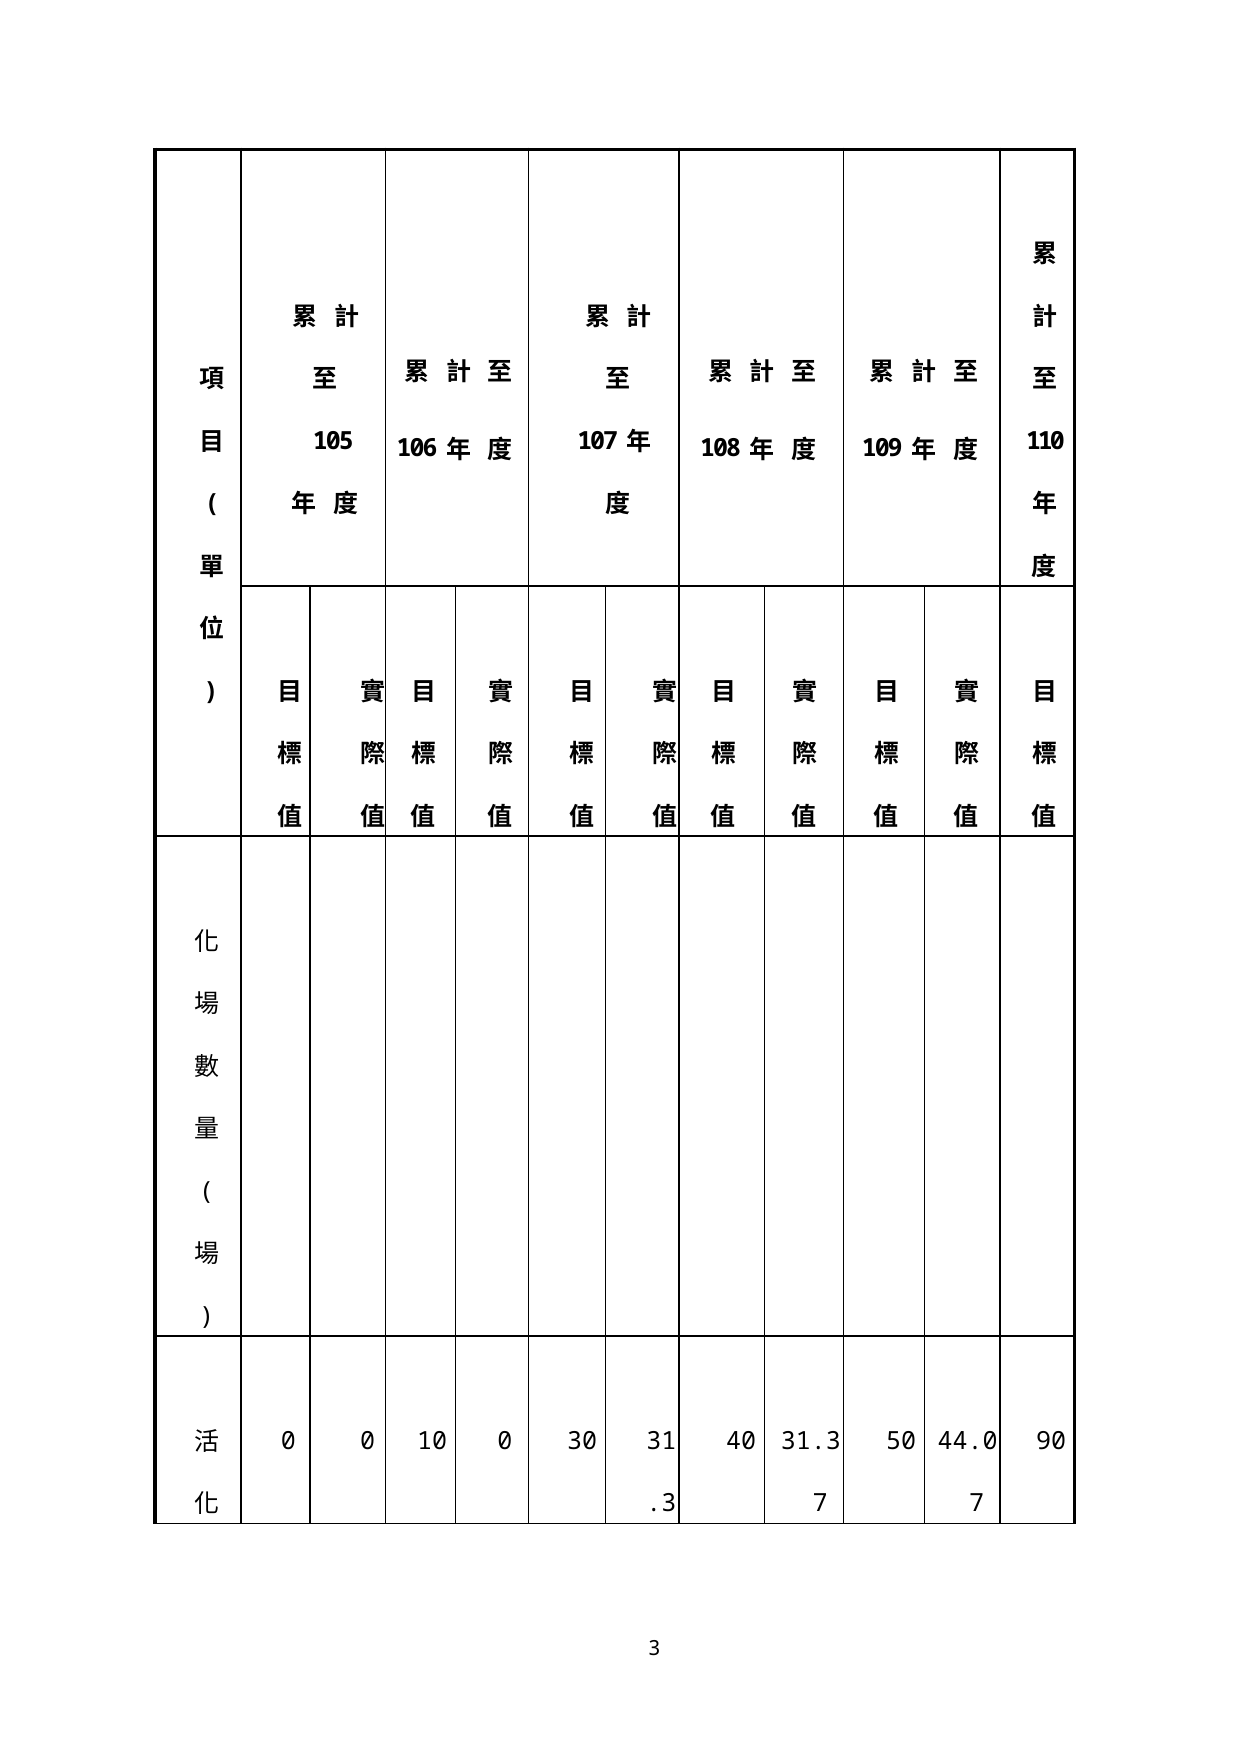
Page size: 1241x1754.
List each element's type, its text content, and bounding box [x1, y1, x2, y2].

table_header 累計至 109年度 [844, 151, 999, 585]
table_cell 44.07 [925, 1337, 999, 1523]
table_cell 50 [844, 1337, 924, 1523]
table_cell 0 [242, 1337, 309, 1523]
table_cell [456, 837, 528, 1335]
table_header 項目(單位) [157, 151, 240, 835]
table_cell 目標值 [242, 587, 309, 835]
table_cell [925, 837, 999, 1335]
table_cell [1001, 837, 1073, 1335]
table_cell [311, 837, 385, 1335]
table_header 累計至 106年度 [386, 151, 528, 585]
table_cell 31.3 [606, 1337, 678, 1523]
table_cell [386, 837, 455, 1335]
table_cell 活化 [157, 1337, 240, 1523]
table_cell [529, 837, 605, 1335]
table_cell 實際值 [606, 587, 678, 835]
table_header 累計至 107年度 [529, 151, 678, 585]
table_cell 實際值 [765, 587, 843, 835]
table_cell 90 [1001, 1337, 1073, 1523]
table_cell [242, 837, 309, 1335]
table_header 累計至110年度 [1001, 151, 1073, 585]
table_cell 目標值 [386, 587, 455, 835]
table_header 累計至 108年度 [680, 151, 843, 585]
table_cell 目標值 [680, 587, 764, 835]
table_cell [765, 837, 843, 1335]
table_cell 0 [311, 1337, 385, 1523]
table_header 累計至 105 年度 [242, 151, 385, 585]
table_cell 目標值 [529, 587, 605, 835]
table_cell 化場數量(場) [157, 837, 240, 1335]
table_cell 實際值 [311, 587, 385, 835]
table_cell 目標值 [1001, 587, 1073, 835]
table_cell 10 [386, 1337, 455, 1523]
table_cell 實際值 [456, 587, 528, 835]
table_cell 0 [456, 1337, 528, 1523]
table_cell 40 [680, 1337, 764, 1523]
table_cell [844, 837, 924, 1335]
table_cell 實際值 [925, 587, 999, 835]
table_cell [680, 837, 764, 1335]
table_cell 31.37 [765, 1337, 843, 1523]
table_cell [606, 837, 678, 1335]
table_cell 目標值 [844, 587, 924, 835]
table_cell 30 [529, 1337, 605, 1523]
